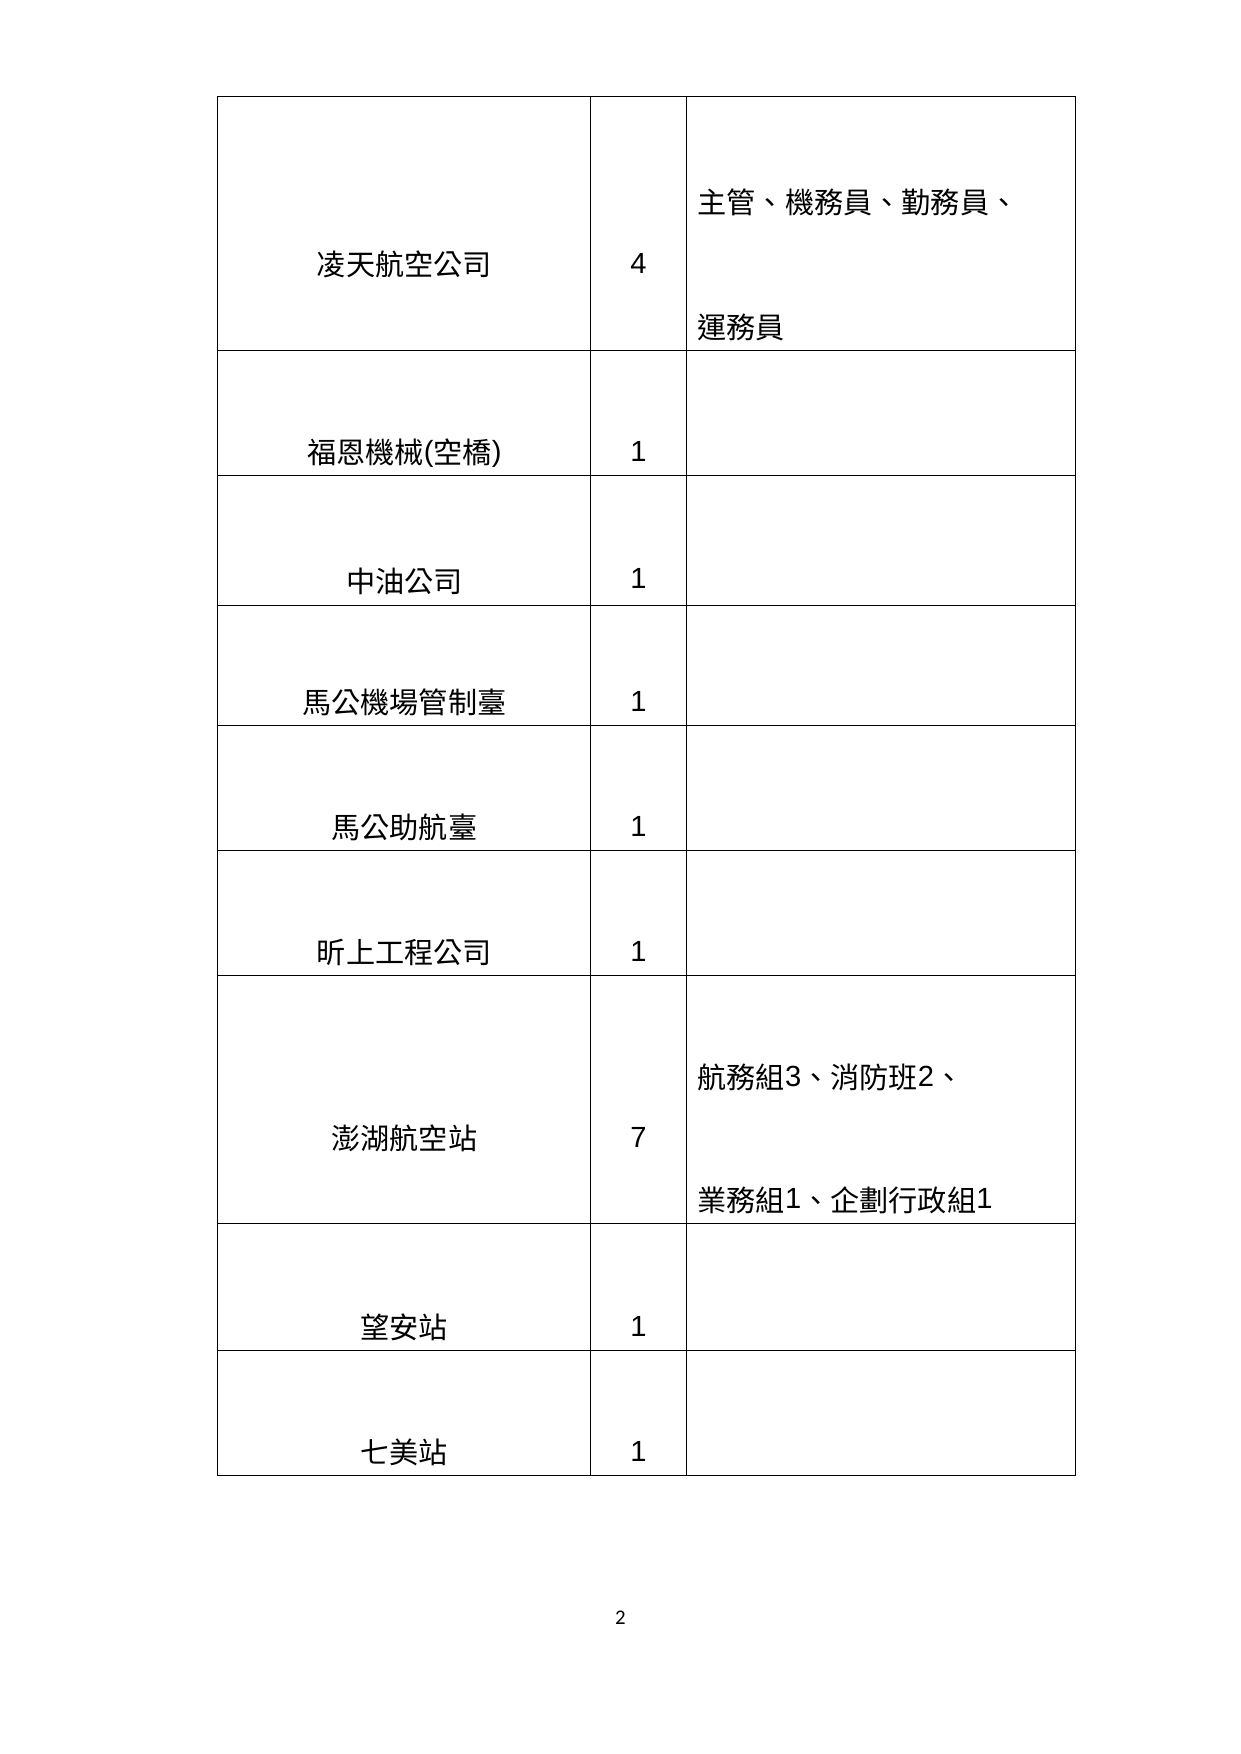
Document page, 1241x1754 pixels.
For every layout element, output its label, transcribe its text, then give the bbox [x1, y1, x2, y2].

table_cell [687, 726, 1075, 850]
table_cell 七美站 [218, 1351, 590, 1475]
table_cell 7 [591, 976, 686, 1223]
table_cell 1 [591, 851, 686, 975]
table_cell 凌天航空公司 [218, 97, 590, 350]
table_cell [687, 1351, 1075, 1475]
table_cell 主管、機務員、勤務員、 運務員 [687, 97, 1075, 350]
table_cell 望安站 [218, 1224, 590, 1350]
table_cell 馬公助航臺 [218, 726, 590, 850]
table_cell 1 [591, 1224, 686, 1350]
table_cell 1 [591, 726, 686, 850]
table_cell 1 [591, 1351, 686, 1475]
table_cell 中油公司 [218, 476, 590, 604]
table_cell [687, 851, 1075, 975]
table_cell 4 [591, 97, 686, 350]
table_cell [687, 1224, 1075, 1350]
table_cell [687, 351, 1075, 475]
table_cell 澎湖航空站 [218, 976, 590, 1223]
table_cell 昕上工程公司 [218, 851, 590, 975]
table_cell 馬公機場管制臺 [218, 606, 590, 725]
table_cell [687, 476, 1075, 604]
table_cell 1 [591, 476, 686, 604]
table_cell [687, 606, 1075, 725]
table_cell 1 [591, 351, 686, 475]
table_cell 1 [591, 606, 686, 725]
table_cell 福恩機械(空橋) [218, 351, 590, 475]
table_cell 航務組3、消防班2、 業務組1、企劃行政組1 [687, 976, 1075, 1223]
